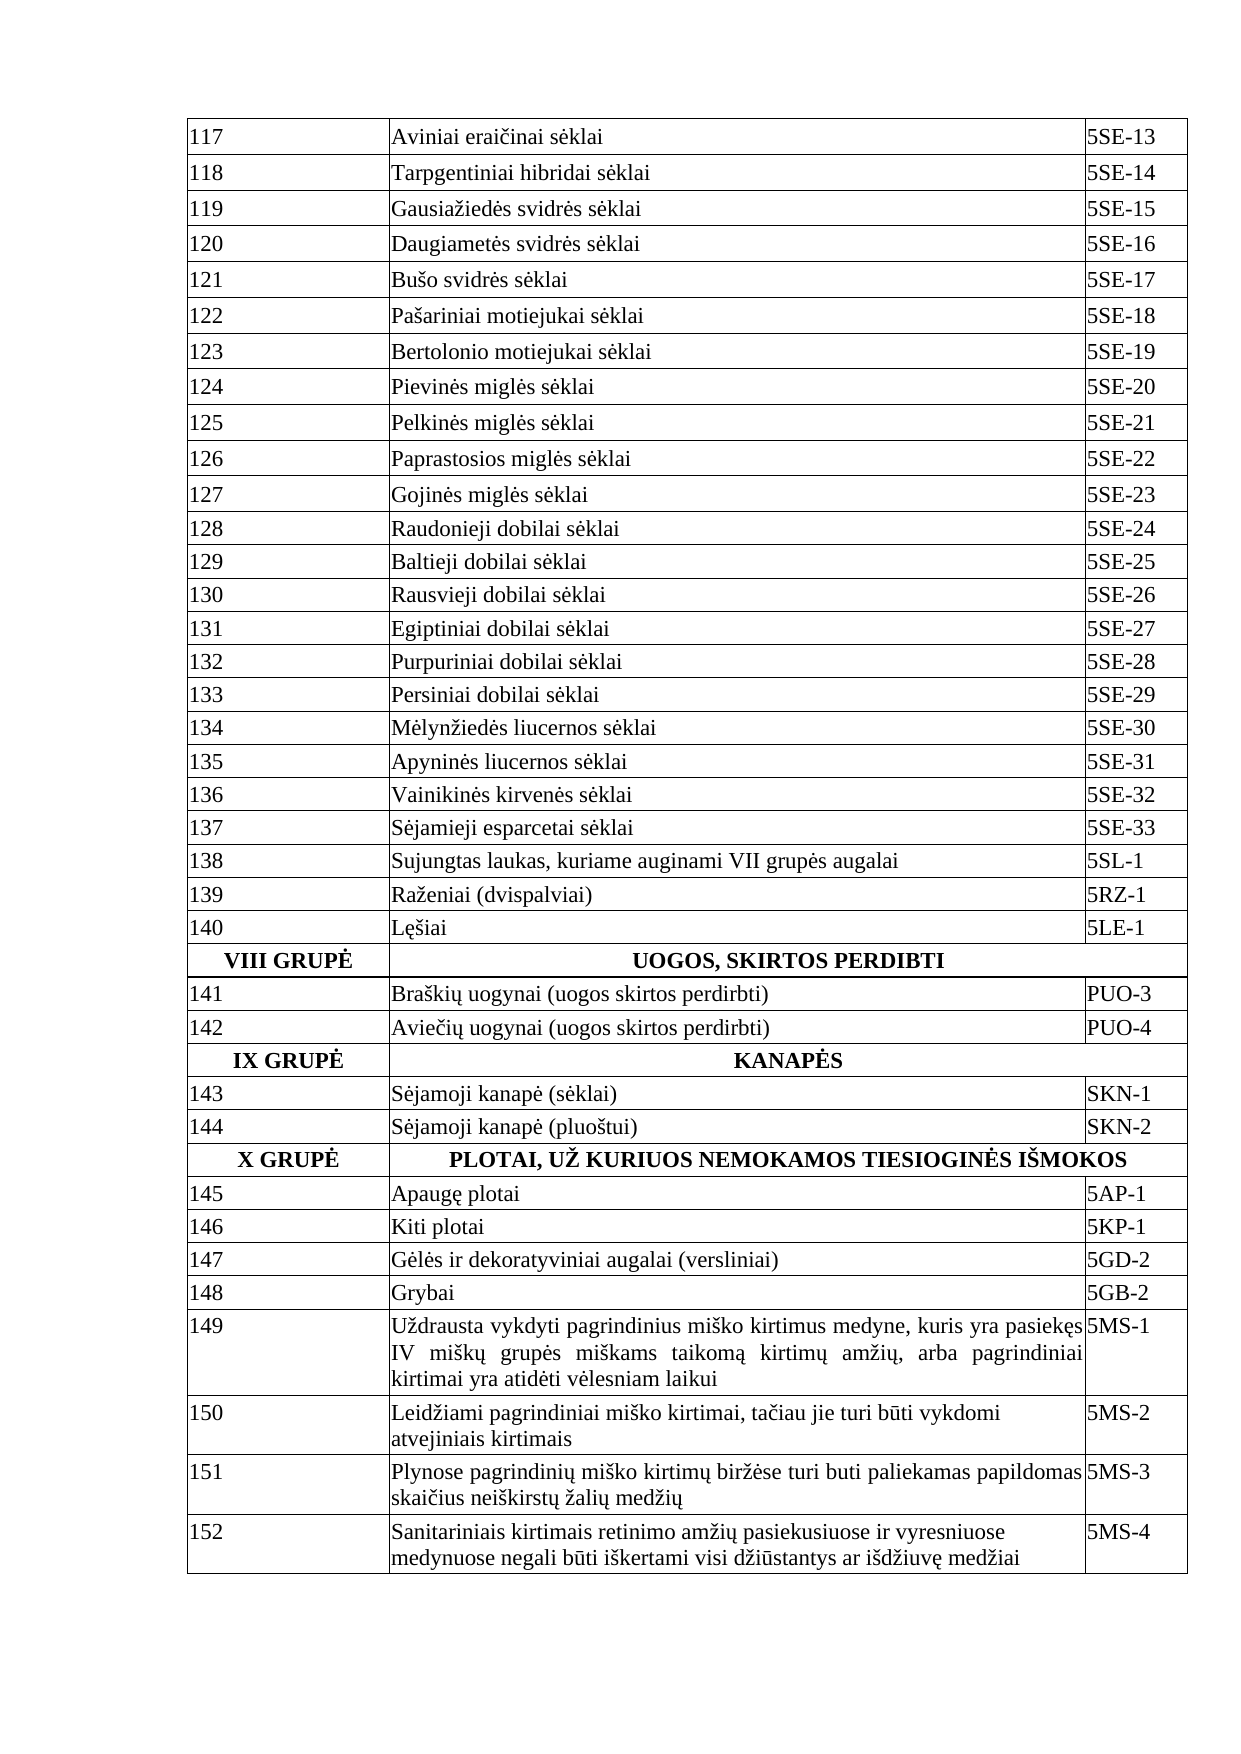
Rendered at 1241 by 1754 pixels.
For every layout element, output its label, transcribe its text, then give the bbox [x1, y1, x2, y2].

table_cell Apyninės liucernos sėklai [390, 745, 1085, 777]
table_cell Aviniai eraičinai sėklai [390, 119, 1085, 154]
table_cell 129 [188, 545, 389, 578]
table_cell 5SE-22 [1086, 441, 1187, 475]
table_cell 5SE-20 [1086, 369, 1187, 404]
table_cell IX GRUPĖ [188, 1044, 389, 1076]
table_cell 5SE-16 [1086, 226, 1187, 261]
table_cell Baltieji dobilai sėklai [390, 545, 1085, 578]
table_cell 5SE-25 [1086, 545, 1187, 578]
table_cell Bertolonio motiejukai sėklai [390, 334, 1085, 368]
table_cell 118 [188, 155, 389, 189]
table_cell 5SE-27 [1086, 612, 1187, 644]
table_cell X GRUPĖ [188, 1144, 389, 1176]
table_cell 5SE-33 [1086, 811, 1187, 843]
table_cell 5GD-2 [1086, 1243, 1187, 1275]
table_cell 5SE-31 [1086, 745, 1187, 777]
table_cell 135 [188, 745, 389, 777]
table_cell 124 [188, 369, 389, 404]
table_cell 5GB-2 [1086, 1276, 1187, 1309]
table_cell Pelkinės miglės sėklai [390, 405, 1085, 440]
table_cell 5MS-2 [1086, 1396, 1187, 1454]
table_cell 125 [188, 405, 389, 440]
table_cell 5SE-13 [1086, 119, 1187, 154]
table_cell 123 [188, 334, 389, 368]
table_cell Lęšiai [390, 911, 1085, 943]
table_cell VIII GRUPĖ [188, 944, 389, 976]
table_cell 120 [188, 226, 389, 261]
table_cell 5SE-24 [1086, 512, 1187, 544]
table_cell 5SL-1 [1086, 845, 1187, 877]
table_cell 5SE-26 [1086, 579, 1187, 611]
table_cell 5SE-28 [1086, 645, 1187, 677]
table_cell 5SE-29 [1086, 678, 1187, 711]
table_cell 142 [188, 1011, 389, 1043]
table_cell Sėjamoji kanapė (pluoštui) [390, 1110, 1085, 1142]
table_cell 5SE-15 [1086, 191, 1187, 225]
table_cell 5SE-19 [1086, 334, 1187, 368]
table_cell 150 [188, 1396, 389, 1454]
table_cell 138 [188, 845, 389, 877]
table_cell Gėlės ir dekoratyviniai augalai (versliniai) [390, 1243, 1085, 1275]
table_cell Braškių uogynai (uogos skirtos perdirbti) [390, 978, 1085, 1009]
table_cell Bušo svidrės sėklai [390, 262, 1085, 297]
table_cell Vainikinės kirvenės sėklai [390, 778, 1085, 810]
table_cell Egiptiniai dobilai sėklai [390, 612, 1085, 644]
table_cell KANAPĖS [390, 1044, 1187, 1076]
table_cell 147 [188, 1243, 389, 1275]
table_cell 5MS-4 [1086, 1515, 1187, 1573]
table_cell Sujungtas laukas, kuriame auginami VII grupės augalai [390, 845, 1085, 877]
table_cell Plynose pagrindinių miško kirtimų biržėse turi buti paliekamas papildomas skaičius neiškirstų žalių medžių [390, 1455, 1085, 1514]
table_cell 122 [188, 298, 389, 332]
table_cell 151 [188, 1455, 389, 1514]
table_cell 134 [188, 712, 389, 744]
table_cell UOGOS, SKIRTOS PERDIBTI [390, 944, 1187, 976]
table_cell Pievinės miglės sėklai [390, 369, 1085, 404]
table_cell 145 [188, 1177, 389, 1209]
table_cell 5MS-1 [1086, 1310, 1187, 1394]
table_cell 146 [188, 1210, 389, 1242]
table_cell Kiti plotai [390, 1210, 1085, 1242]
table_cell 5SE-17 [1086, 262, 1187, 297]
table_cell Paprastosios miglės sėklai [390, 441, 1085, 475]
table_cell 131 [188, 612, 389, 644]
table_cell 121 [188, 262, 389, 297]
table_cell 5LE-1 [1086, 911, 1187, 943]
table_cell 149 [188, 1310, 389, 1394]
table_cell Purpuriniai dobilai sėklai [390, 645, 1085, 677]
table_cell Aviečių uogynai (uogos skirtos perdirbti) [390, 1011, 1085, 1043]
table_cell 143 [188, 1077, 389, 1109]
table_cell 128 [188, 512, 389, 544]
table_cell Grybai [390, 1276, 1085, 1309]
table_cell 5RZ-1 [1086, 878, 1187, 910]
table_cell PUO-4 [1086, 1011, 1187, 1043]
table_cell SKN-2 [1086, 1110, 1187, 1142]
table_cell 126 [188, 441, 389, 475]
table_cell Gojinės miglės sėklai [390, 476, 1085, 511]
table_cell 152 [188, 1515, 389, 1573]
table_cell Raudonieji dobilai sėklai [390, 512, 1085, 544]
table_cell Uždrausta vykdyti pagrindinius miško kirtimus medyne, kuris yra pasiekęs IV miškų grupės miškams taikomą kirtimų amžių, arba pagrindiniai kirtimai yra atidėti vėlesniam laikui [390, 1310, 1085, 1394]
table_cell 139 [188, 878, 389, 910]
table_cell 117 [188, 119, 389, 154]
table_cell 5SE-18 [1086, 298, 1187, 332]
table_cell Leidžiami pagrindiniai miško kirtimai, tačiau jie turi būti vykdomi atvejiniais kirtimais [390, 1396, 1085, 1454]
table_cell 5SE-14 [1086, 155, 1187, 189]
table_cell 5MS-3 [1086, 1455, 1187, 1514]
table_cell 5SE-23 [1086, 476, 1187, 511]
table_cell 5SE-32 [1086, 778, 1187, 810]
table_cell Gausiažiedės svidrės sėklai [390, 191, 1085, 225]
table_cell 132 [188, 645, 389, 677]
table_cell 5SE-21 [1086, 405, 1187, 440]
table_cell 5SE-30 [1086, 712, 1187, 744]
table_cell PLOTAI, UŽ KURIUOS NEMOKAMOS TIESIOGINĖS IŠMOKOS [390, 1144, 1187, 1176]
table_cell 136 [188, 778, 389, 810]
table_cell PUO-3 [1086, 978, 1187, 1009]
table_cell 140 [188, 911, 389, 943]
table_cell 5KP-1 [1086, 1210, 1187, 1242]
table_cell Sėjamoji kanapė (sėklai) [390, 1077, 1085, 1109]
table_cell 127 [188, 476, 389, 511]
table_cell SKN-1 [1086, 1077, 1187, 1109]
table_cell 148 [188, 1276, 389, 1309]
table_cell 137 [188, 811, 389, 843]
table_cell Pašariniai motiejukai sėklai [390, 298, 1085, 332]
table_cell 5AP-1 [1086, 1177, 1187, 1209]
table_cell Raženiai (dvispalviai) [390, 878, 1085, 910]
table_cell 130 [188, 579, 389, 611]
table_cell 119 [188, 191, 389, 225]
table_cell 144 [188, 1110, 389, 1142]
table_cell Apaugę plotai [390, 1177, 1085, 1209]
table_cell Sanitariniais kirtimais retinimo amžių pasiekusiuose ir vyresniuose medynuose negali būti iškertami visi džiūstantys ar išdžiuvę medžiai [390, 1515, 1085, 1573]
table_cell Mėlynžiedės liucernos sėklai [390, 712, 1085, 744]
table_cell Sėjamieji esparcetai sėklai [390, 811, 1085, 843]
table_cell Rausvieji dobilai sėklai [390, 579, 1085, 611]
table_cell Tarpgentiniai hibridai sėklai [390, 155, 1085, 189]
table_cell 141 [188, 978, 389, 1009]
table_cell 133 [188, 678, 389, 711]
table_cell Daugiametės svidrės sėklai [390, 226, 1085, 261]
table_cell Persiniai dobilai sėklai [390, 678, 1085, 711]
